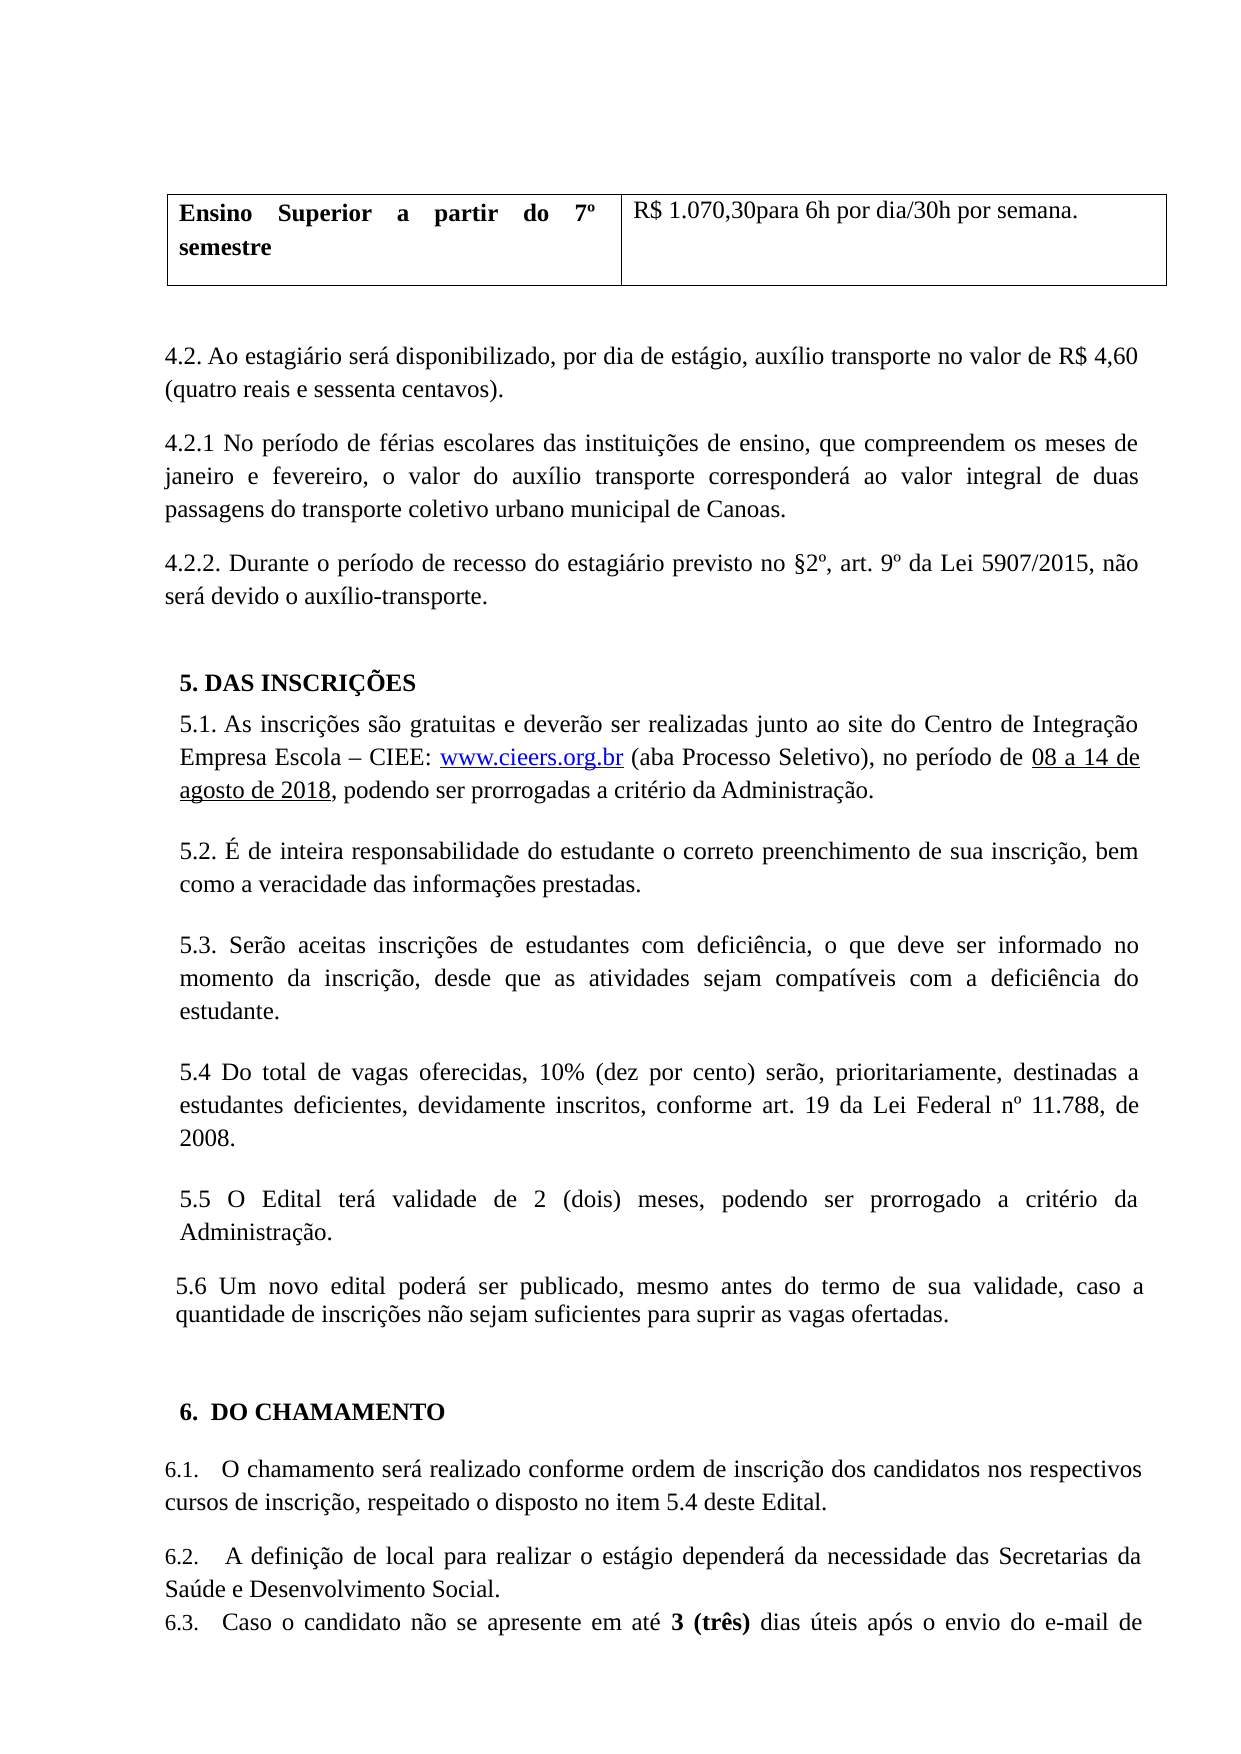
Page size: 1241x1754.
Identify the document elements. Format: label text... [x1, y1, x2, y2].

list A definição de local para realizar o estágio dependerá da necessidade das Secretarias da Saúde e Desenvolvimento Social. [164, 1541, 1143, 1603]
text 5.1. As inscrições são gratuitas e deverão ser realizadas junto ao site do Centro de Integração Empresa Escola – CIEE: www.cieers.org.br (aba Processo Seletivo), no período de 08 a 14 de agosto de 2018, podendo ser prorrogadas a critério da Administração. [179, 709, 1140, 803]
text 5.5 O Edital terá validade de 2 (dois) meses, podendo ser prorrogado a critério da Administração. [179, 1184, 1140, 1246]
text 5.2. É de inteira responsabilidade do estudante o correto preenchimento de sua inscrição, bem como a veracidade das informações prestadas. [179, 836, 1140, 897]
text 5.6 Um novo edital poderá ser publicado, mesmo antes do termo de sua validade, caso a quantidade de inscrições não sejam suficientes para suprir as vagas ofertadas. [175, 1271, 1145, 1328]
text 4.2. Ao estagiário será disponibilizado, por dia de estágio, auxílio transporte no valor de R$ 4,60 (quatro reais e sessenta centavos). [164, 341, 1140, 402]
table_cell Ensino Superior a partir do 7º semestre [168, 195, 621, 285]
list Caso o candidato não se apresente em até 3 (três) dias úteis após o envio do e-mail de [164, 1607, 1143, 1636]
table_cell R$ 1.070,30para 6h por dia/30h por semana. [622, 195, 1166, 285]
list O chamamento será realizado conforme ordem de inscrição dos candidatos nos respectivos cursos de inscrição, respeitado o disposto no item 5.4 deste Edital. [164, 1454, 1143, 1516]
text 5.4 Do total de vagas oferecidas, 10% (dez por cento) serão, prioritariamente, destinadas a estudantes deficientes, devidamente inscritos, conforme art. 19 da Lei Federal nº 11.788, de 2008. [179, 1057, 1140, 1152]
text 6. DO CHAMAMENTO [179, 1397, 1140, 1425]
text 4.2.1 No período de férias escolares das instituições de ensino, que compreendem os meses de janeiro e fevereiro, o valor do auxílio transporte corresponderá ao valor integral de duas passagens do transporte coletivo urbano municipal de Canoas. [164, 428, 1140, 523]
text 5. DAS INSCRIÇÕES [179, 668, 1140, 697]
text 5.3. Serão aceitas inscrições de estudantes com deficiência, o que deve ser informado no momento da inscrição, desde que as atividades sejam compatíveis com a deficiência do estudante. [179, 930, 1140, 1024]
text 4.2.2. Durante o período de recesso do estagiário previsto no §2º, art. 9º da Lei 5907/2015, não será devido o auxílio-transporte. [164, 548, 1140, 610]
